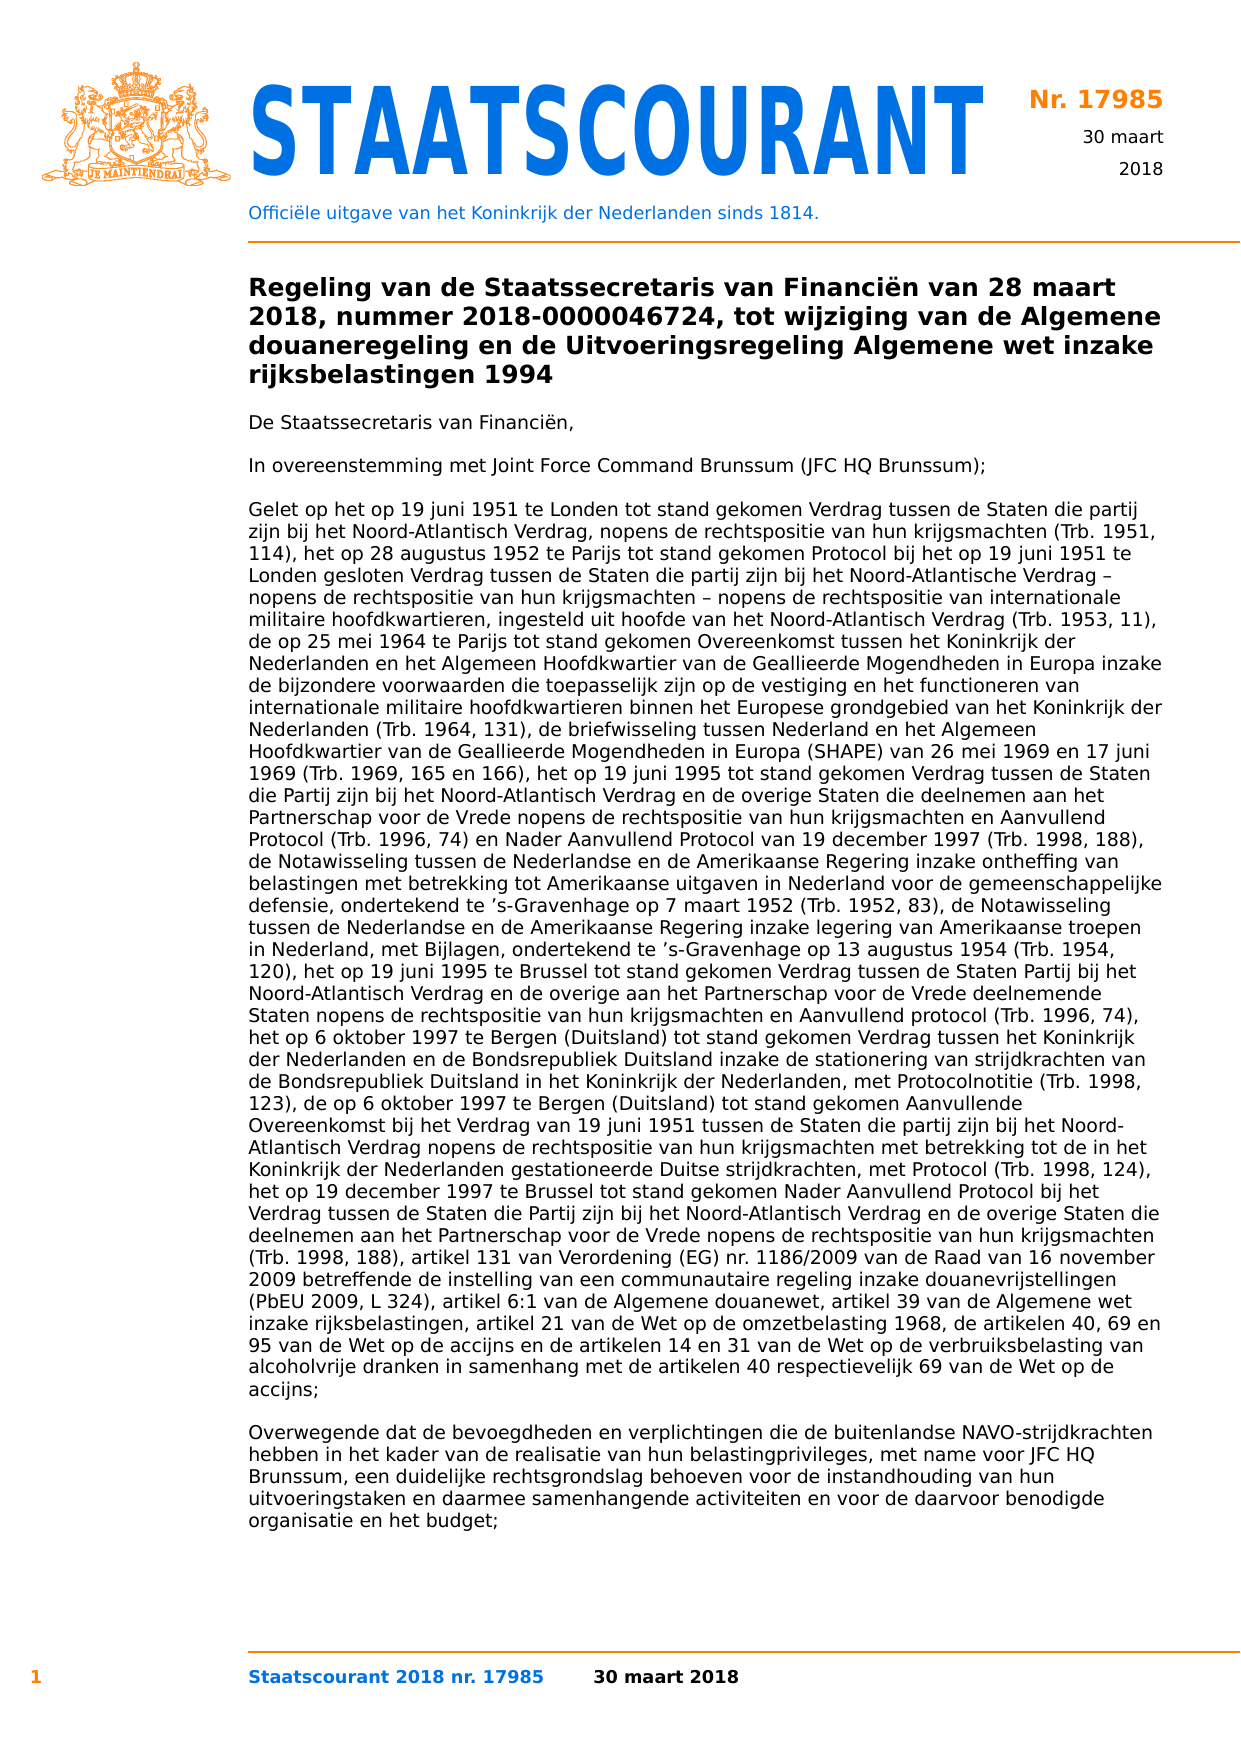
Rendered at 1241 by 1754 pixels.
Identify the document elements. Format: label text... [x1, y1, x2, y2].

text Gelet op het op 19 juni 1951 te Londen tot stand gekomen Verdrag tussen de Staten die partij zijn bij het Noord-Atlantisch Verdrag, nopens de rechtspositie van hun krijgsmachten (Trb. 1951, 114), het op 28 augustus 1952 te Parijs tot stand gekomen Protocol bij het op 19 juni 1951 te Londen gesloten Verdrag tussen de Staten die partij zijn bij het Noord-Atlantische Verdrag – nopens de rechtspositie van hun krijgsmachten – nopens de rechtspositie van internationale militaire hoofdkwartieren, ingesteld uit hoofde van het Noord-Atlantisch Verdrag (Trb. 1953, 11), de op 25 mei 1964 te Parijs tot stand gekomen Overeenkomst tussen het Koninkrijk der Nederlanden en het Algemeen Hoofdkwartier van de Geallieerde Mogendheden in Europa inzake de bijzondere voorwaarden die toepasselijk zijn op de vestiging en het functioneren van internationale militaire hoofdkwartieren binnen het Europese grondgebied van het Koninkrijk der Nederlanden (Trb. 1964, 131), de briefwisseling tussen Nederland en het Algemeen Hoofdkwartier van de Geallieerde Mogendheden in Europa (SHAPE) van 26 mei 1969 en 17 juni 1969 (Trb. 1969, 165 en 166), het op 19 juni 1995 tot stand gekomen Verdrag tussen de Staten die Partij zijn bij het Noord-Atlantisch Verdrag en de overige Staten die deelnemen aan het Partnerschap voor de Vrede nopens de rechtspositie van hun krijgsmachten en Aanvullend Protocol (Trb. 1996, 74) en Nader Aanvullend Protocol van 19 december 1997 (Trb. 1998, 188), de Notawisseling tussen de Nederlandse en de Amerikaanse Regering inzake ontheffing van belastingen met betrekking tot Amerikaanse uitgaven in Nederland voor de gemeenschappelijke defensie, ondertekend te ’s-Gravenhage op 7 maart 1952 (Trb. 1952, 83), de Notawisseling tussen de Nederlandse en de Amerikaanse Regering inzake legering van Amerikaanse troepen in Nederland, met Bijlagen, ondertekend te ’s-Gravenhage op 13 augustus 1954 (Trb. 1954, 120), het op 19 juni 1995 te Brussel tot stand gekomen Verdrag tussen de Staten Partij bij het Noord-Atlantisch Verdrag en de overige aan het Partnerschap voor de Vrede deelnemende Staten nopens de rechtspositie van hun krijgsmachten en Aanvullend protocol (Trb. 1996, 74), het op 6 oktober 1997 te Bergen (Duitsland) tot stand gekomen Verdrag tussen het Koninkrijk der Nederlanden en de Bondsrepubliek Duitsland inzake de stationering van strijdkrachten van de Bondsrepubliek Duitsland in het Koninkrijk der Nederlanden, met Protocolnotitie (Trb. 1998, 123), de op 6 oktober 1997 te Bergen (Duitsland) tot stand gekomen Aanvullende Overeenkomst bij het Verdrag van 19 juni 1951 tussen de Staten die partij zijn bij het Noord-Atlantisch Verdrag nopens de rechtspositie van hun krijgsmachten met betrekking tot de in het Koninkrijk der Nederlanden gestationeerde Duitse strijdkrachten, met Protocol (Trb. 1998, 124), het op 19 december 1997 te Brussel tot stand gekomen Nader Aanvullend Protocol bij het Verdrag tussen de Staten die Partij zijn bij het Noord-Atlantisch Verdrag en de overige Staten die deelnemen aan het Partnerschap voor de Vrede nopens de rechtspositie van hun krijgsmachten (Trb. 1998, 188), artikel 131 van Verordening (EG) nr. 1186/2009 van de Raad van 16 november 2009 betreffende de instelling van een communautaire regeling inzake douanevrijstellingen (PbEU 2009, L 324), artikel 6:1 van de Algemene douanewet, artikel 39 van de Algemene wet inzake rijksbelastingen, artikel 21 van de Wet op de omzetbelasting 1968, de artikelen 40, 69 en 95 van de Wet op de accijns en de artikelen 14 en 31 van de Wet op de verbruiksbelasting van alcoholvrije dranken in samenhang met de artikelen 40 respectievelijk 69 van de Wet op de accijns; [248, 499, 1163, 1400]
table_cell Officiële uitgave van het Koninkrijk der Nederlanden sinds 1814. [248, 203, 1240, 241]
text De Staatssecretaris van Financiën, [248, 412, 1163, 433]
table_header [25, 62, 248, 241]
text Overwegende dat de bevoegdheden en verplichtingen die de buitenlandse NAVO-strijdkrachten hebben in het kader van de realisatie van hun belastingprivileges, met name voor JFC HQ Brunssum, een duidelijke rechtsgrondslag behoeven voor de instandhouding van hun uitvoeringstaken en daarmee samenhangende activiteiten en voor de daarvoor benodigde organisatie en het budget; [248, 1422, 1163, 1532]
table_cell 2018 [998, 153, 1240, 203]
text In overeenstemming met Joint Force Command Brunssum (JFC HQ Brunssum); [248, 455, 1163, 477]
picture [41, 62, 231, 186]
table_header Nr. 17985 [998, 62, 1240, 121]
table_header STAATSCOURANT [248, 62, 998, 203]
subtitle Regeling van de Staatssecretaris van Financiën van 28 maart 2018, nummer 2018-0000046724, tot wijziging van de Algemene douaneregeling en de Uitvoeringsregeling Algemene wet inzake rijksbelastingen 1994 [248, 273, 1163, 390]
table_cell 30 maart [998, 121, 1240, 153]
